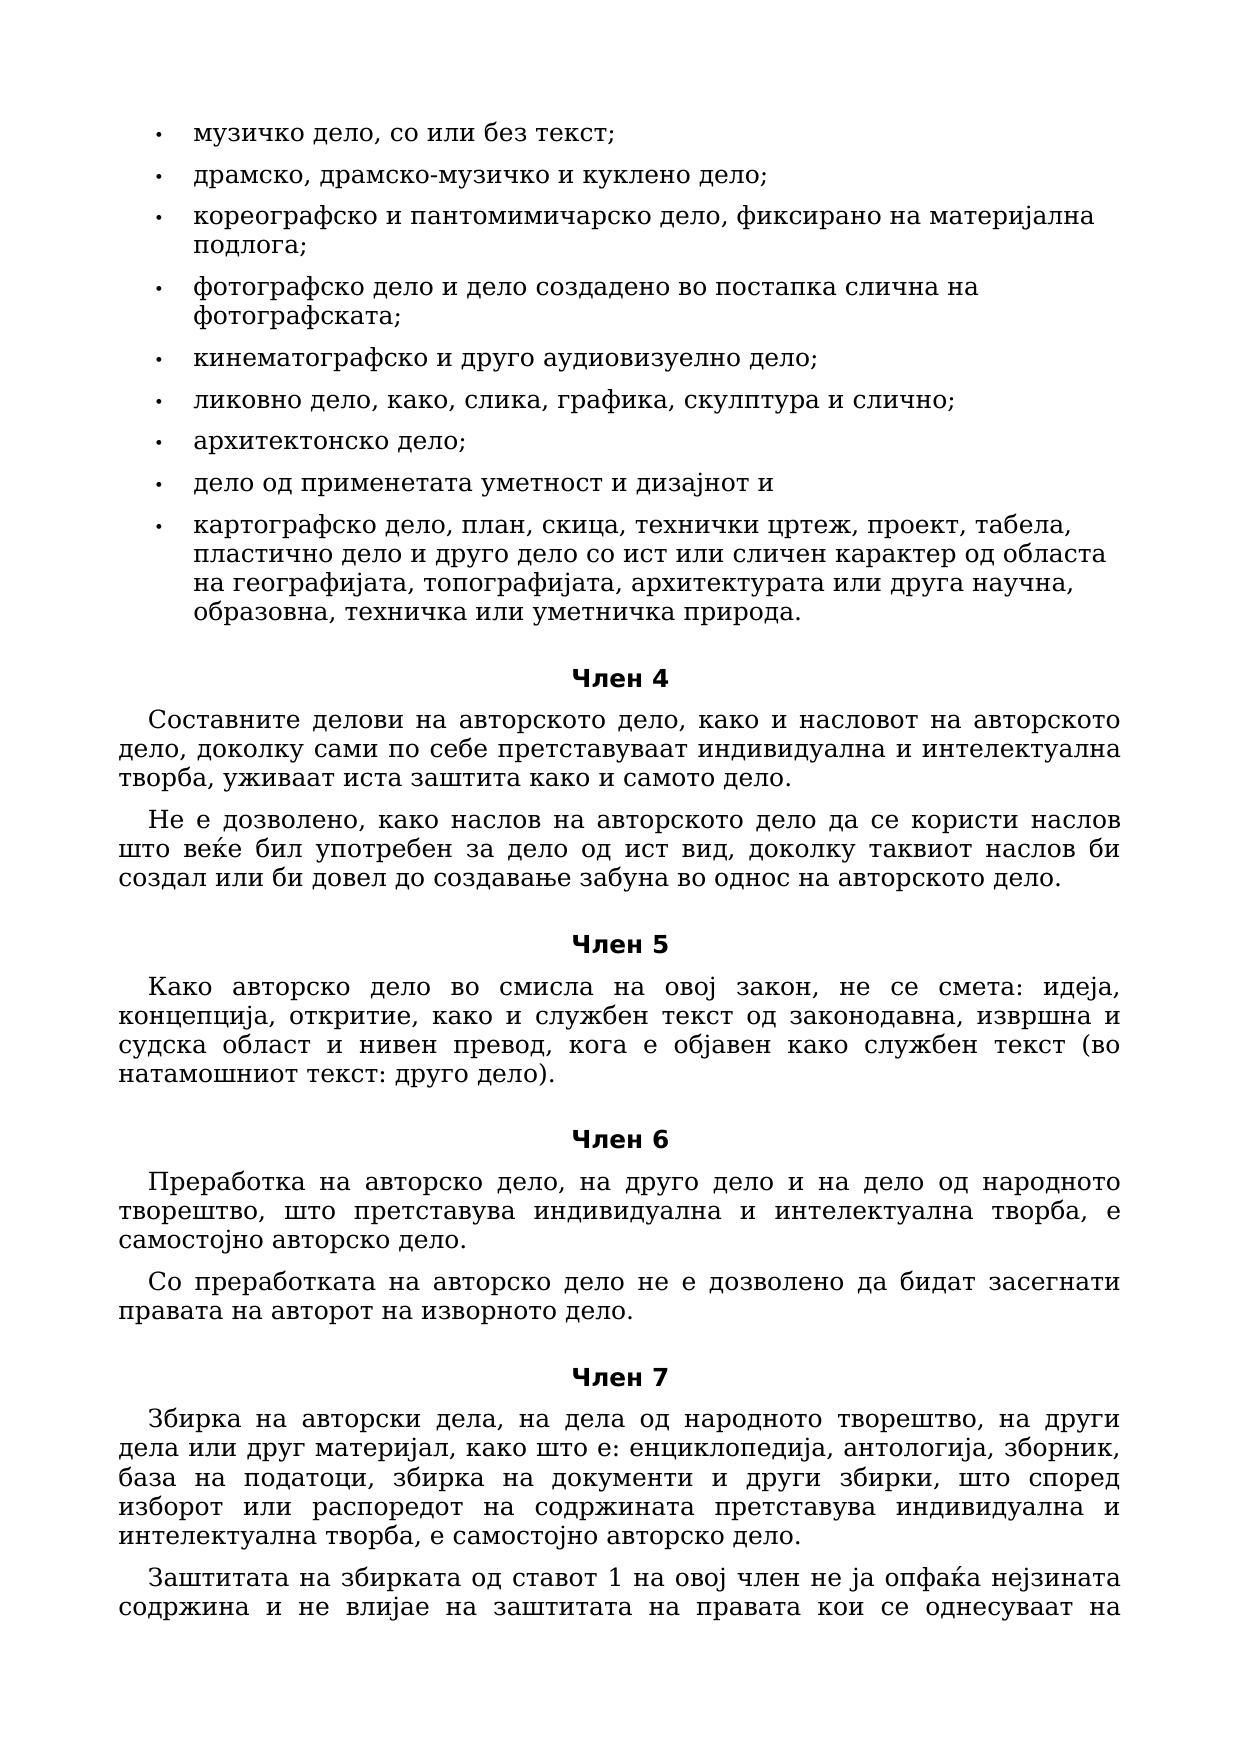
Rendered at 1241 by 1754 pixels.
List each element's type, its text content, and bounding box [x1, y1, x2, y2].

list драмско, драмско-музичко и куклено дело; [156, 160, 1122, 189]
subtitle Член 5 [118, 930, 1122, 959]
text Со преработката на авторско дело не е дозволено да бидат засегнати правата на авторот на изворното дело. [118, 1267, 1122, 1326]
subtitle Член 6 [118, 1126, 1122, 1155]
list картографско дело, план, скица, технички цртеж, проект, табела, пластично дело и друго дело со ист или сличен карактер од областа на географијата, топографијата, архитектурата или друга научна, образовна, техничка или уметничка природа. [156, 510, 1122, 626]
text Заштитата на збирката од ставот 1 на овој член не ја опфаќа нејзината содржина и не влијае на заштитата на правата кои се однесуваат на [118, 1563, 1122, 1621]
text Збирка на авторски дела, на дела од народното творештво, на други дела или друг материјал, како што е: енциклопедија, антологија, зборник, база на податоци, збирка на документи и други збирки, што според изборот или распоредот на содржината претставува индивидуална и интелектуална творба, е самостојно авторско дело. [118, 1404, 1122, 1550]
text Како авторско дело во смисла на овој закон, не се смета: идеја, концепција, откритие, како и службен текст од законодавна, извршна и судска област и нивен превод, кога е објавен како службен текст (во натамошниот текст: друго дело). [118, 972, 1122, 1088]
list ликовно дело, како, слика, графика, скулптура и слично; [156, 385, 1122, 414]
list кореографско и пантомимичарско дело, фиксирано на материјална подлога; [156, 201, 1122, 260]
subtitle Член 4 [118, 664, 1122, 693]
list кинематографско и друго аудиовизуелно дело; [156, 343, 1122, 372]
text Составните делови на авторското дело, како и насловот на авторското дело, доколку сами по себе претставуваат индивидуална и интелектуална творба, уживаат иста заштита како и самото дело. [118, 705, 1122, 793]
text Преработка на авторско дело, на друго дело и на дело од народното творештво, што претставува индивидуална и интелектуална творба, е самостојно авторско дело. [118, 1167, 1122, 1255]
list архитектонско дело; [156, 426, 1122, 456]
list фотографско дело и дело создадено во постапка слична на фотографската; [156, 272, 1122, 331]
subtitle Член 7 [118, 1363, 1122, 1392]
text Не е дозволено, како наслов на авторското дело да се користи наслов што веќе бил употребен за дело од ист вид, доколку таквиот наслов би создал или би довел до создавање забуна во однос на авторското дело. [118, 805, 1122, 893]
list музичко дело, со или без текст; [156, 118, 1122, 147]
list дело од применетата уметност и дизајнот и [156, 468, 1122, 497]
